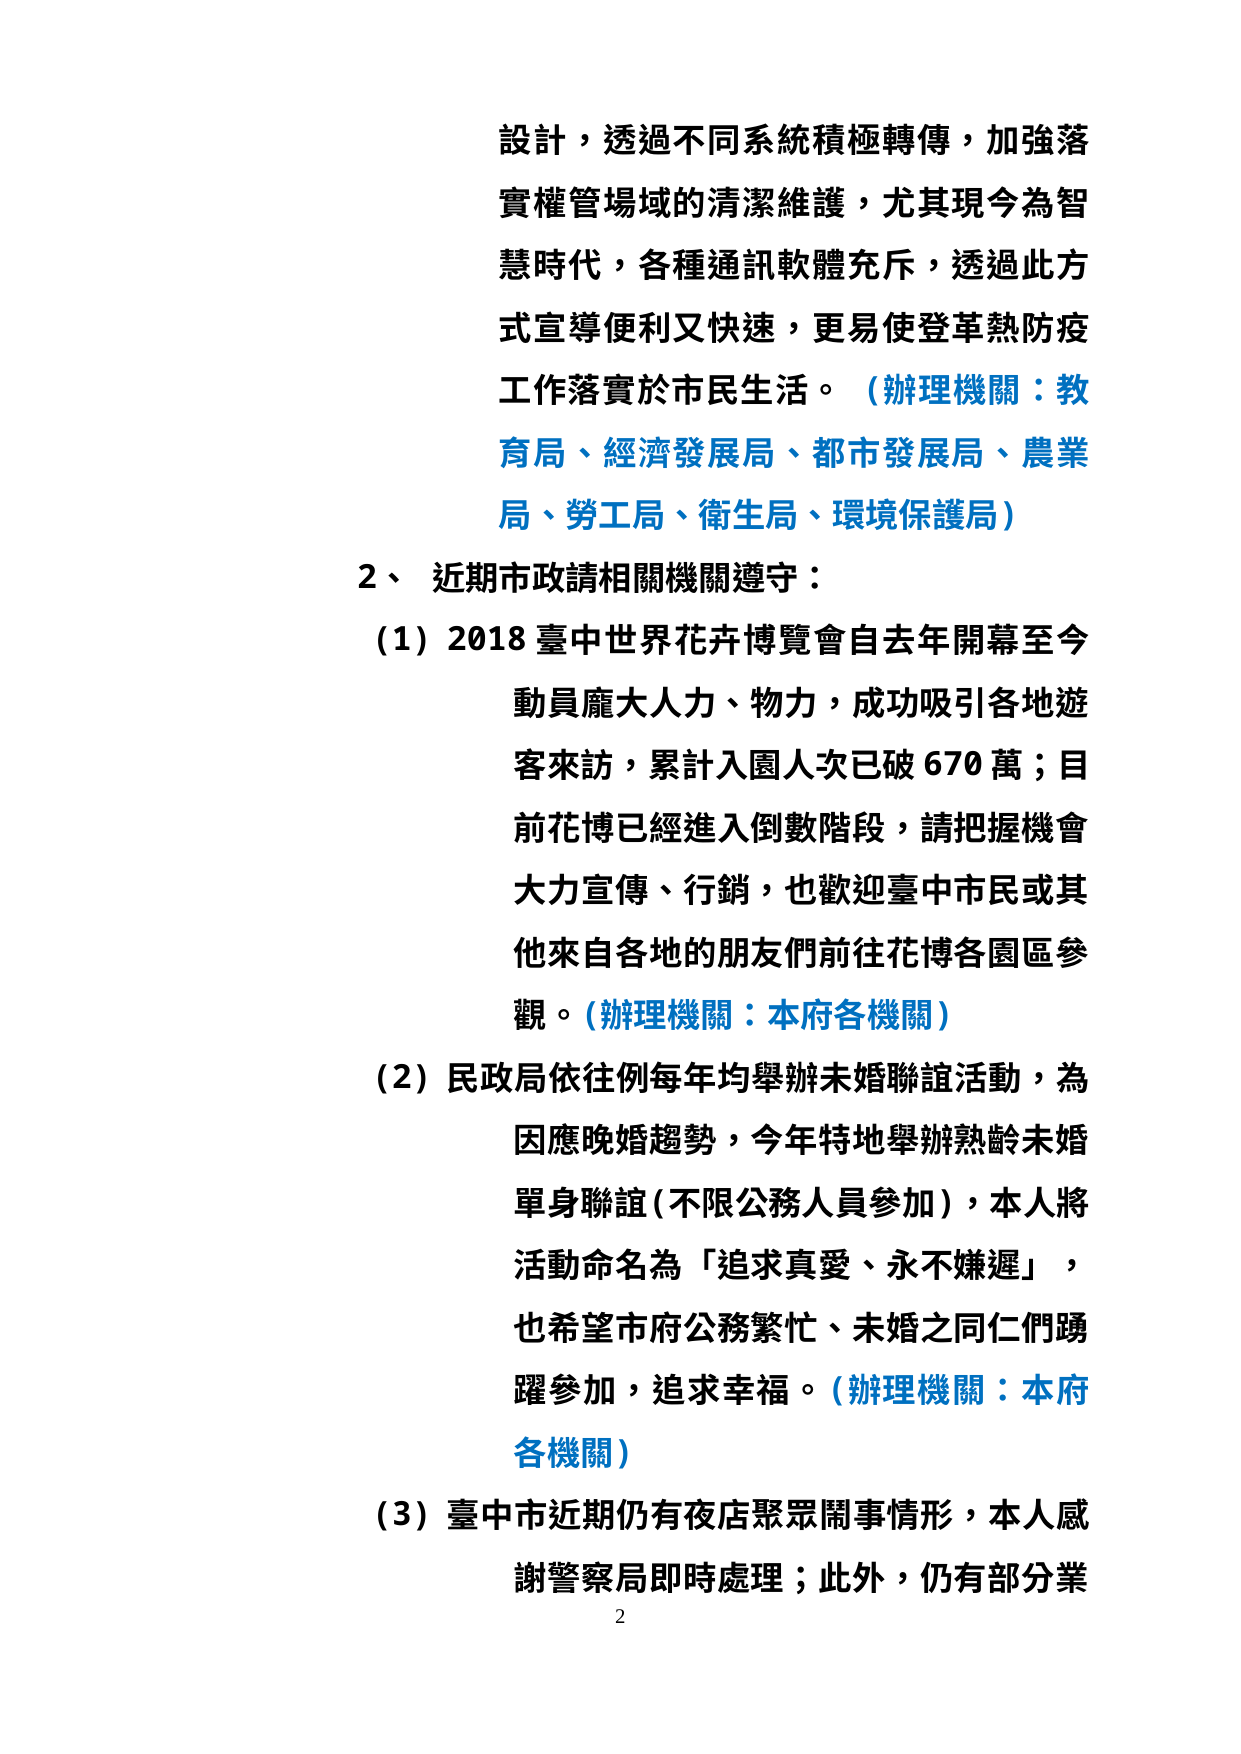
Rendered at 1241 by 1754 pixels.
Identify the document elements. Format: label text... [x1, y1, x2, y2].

list 2018臺中世界花卉博覽會自去年開幕至今動員龐大人力、物力，成功吸引各地遊客來訪，累計入園人次已破670萬；目前花博已經進入倒數階段，請把握機會大力宣傳、行銷，也歡迎臺中市民或其他來自各地的朋友們前往花博各園區參觀。(辦理機關：本府各機關) [372, 596, 1090, 1034]
list 民政局依往例每年均舉辦未婚聯誼活動，為因應晚婚趨勢，今年特地舉辦熟齡未婚單身聯誼(不限公務人員參加)，本人將活動命名為「追求真愛、永不嫌遲」，也希望市府公務繁忙、未婚之同仁們踴躍參加，追求幸福。(辦理機關：本府各機關) [372, 1034, 1090, 1471]
list 臺中市近期仍有夜店聚眾鬧事情形，本人感謝警察局即時處理；此外，仍有部分業 [372, 1471, 1090, 1596]
list 地球暖化情形日益加劇，往年均在五月、氣候較暖熱後進行登革熱防治宣導，今日提前於四月宣導、展開預防工作，正是防疫的正確態度。今日「臺中市登革熱防治」專案報告內容紮實，且衛生局、環保局已於日前就重點區、里進行預防工作、環境整理等，予以肯定；此外，防疫僅靠政府力量有限，唯有市民共同合作，才有效果，因此請教育局、經發局、都發局、農業局、勞工局、衛生局、環保局於一週內製作登革熱防疫圖卡，請以趣味、有亮點、不流於形式之型態設計，透過不同系統積極轉傳，加強落實權管場域的清潔維護，尤其現今為智慧時代，各種通訊軟體充斥，透過此方式宣導便利又快速，更易使登革熱防疫工作落實於市民生活。 (辦理機關：教育局、經濟發展局、都市發展局、農業局、勞工局、衛生局、環境保護局) [357, 96, 1090, 534]
list 近期市政請相關機關遵守： [357, 534, 1090, 596]
